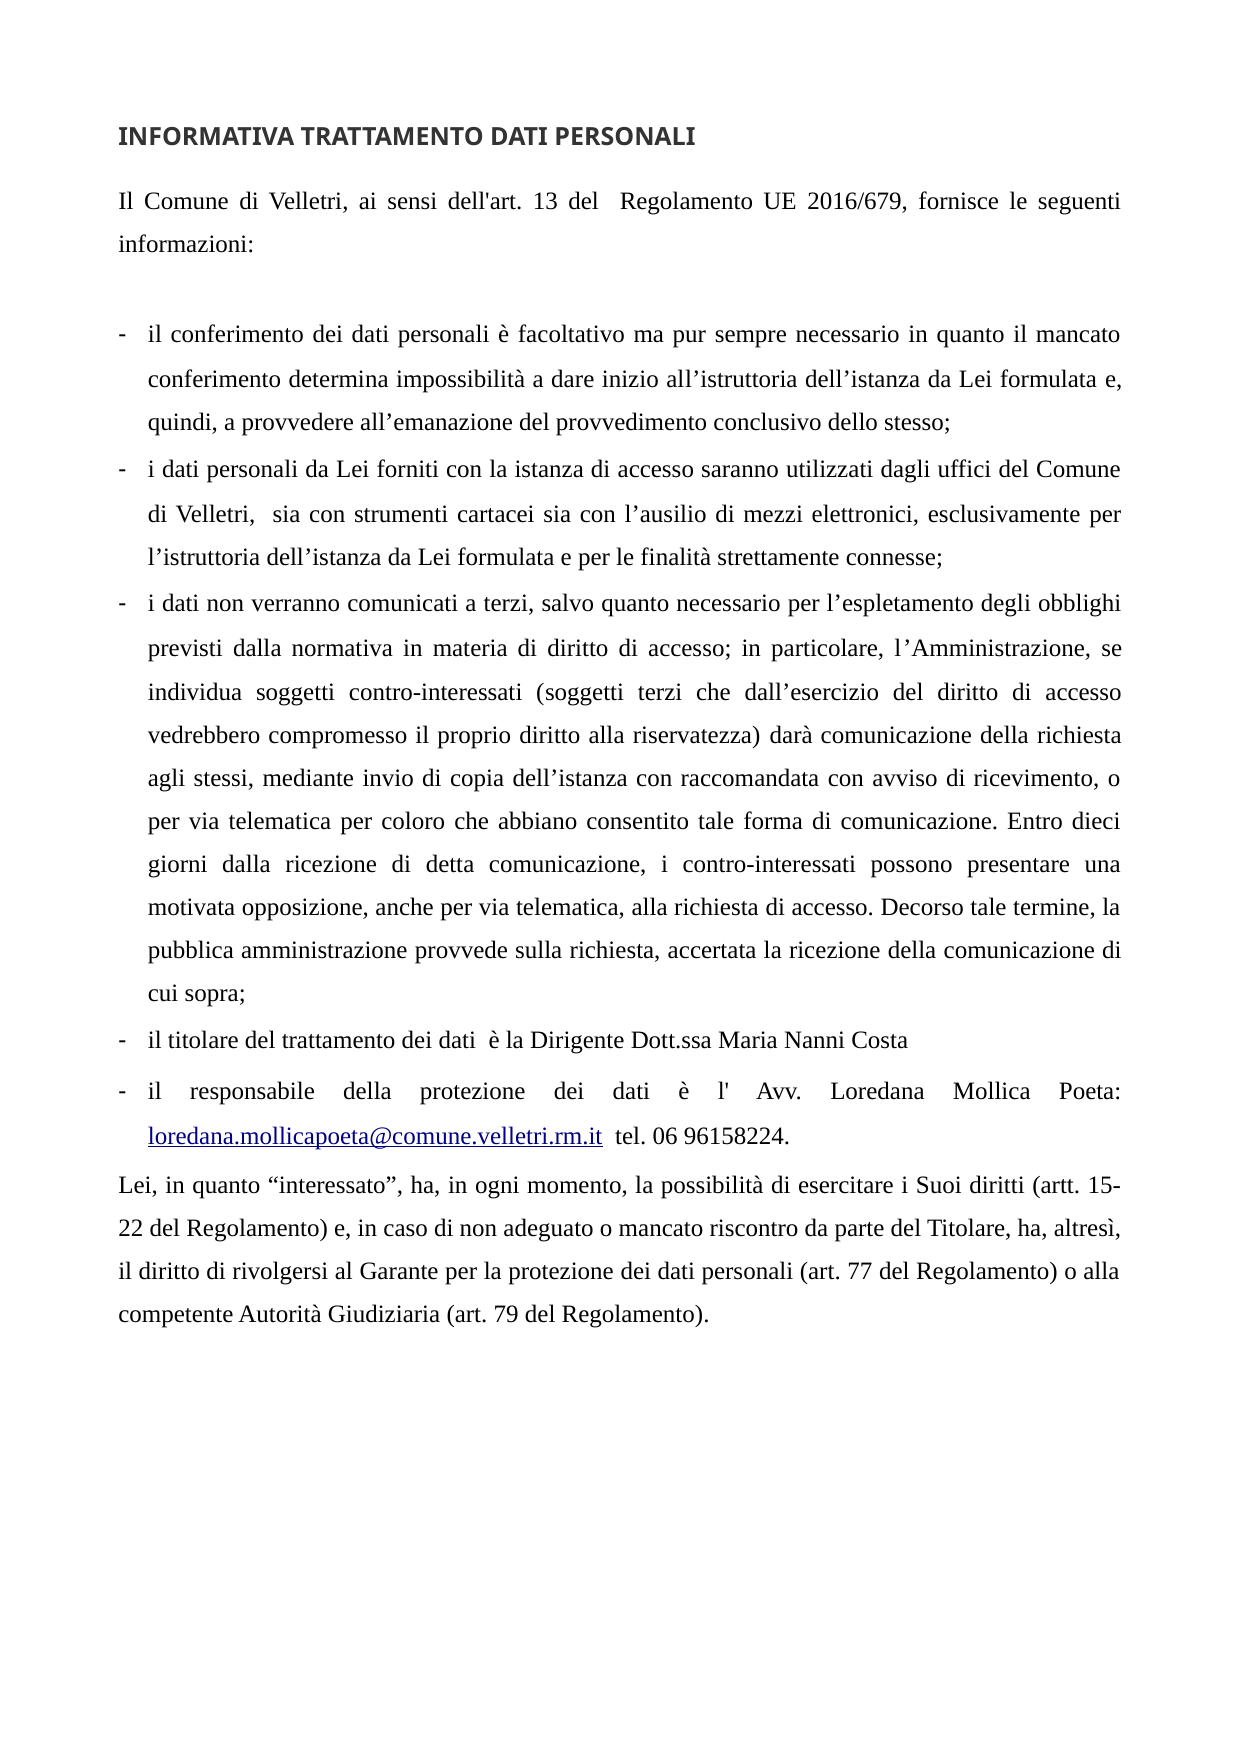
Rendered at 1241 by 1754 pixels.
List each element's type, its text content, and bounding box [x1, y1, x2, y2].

text Il Comune di Velletri, ai sensi dell'art. 13 del Regolamento UE 2016/679, fornisce le seguenti informazioni: [118, 186, 1122, 258]
list il conferimento dei dati personali è facoltativo ma pur sempre necessario in quanto il mancato conferimento determina impossibilità a dare inizio all’istruttoria dell’istanza da Lei formulata e, quindi, a provvedere all’emanazione del provvedimento conclusivo dello stesso; [118, 316, 1122, 436]
text INFORMATIVA TRATTAMENTO DATI PERSONALI [118, 118, 1122, 152]
list il responsabile della protezione dei dati è l' Avv. Loredana Mollica Poeta: loredana.mollicapoeta@comune.velletri.rm.it tel. 06 96158224. [118, 1073, 1122, 1150]
list i dati personali da Lei forniti con la istanza di accesso saranno utilizzati dagli uffici del Comune di Velletri, sia con strumenti cartacei sia con l’ausilio di mezzi elettronici, esclusivamente per l’istruttoria dell’istanza da Lei formulata e per le finalità strettamente connesse; [118, 450, 1122, 571]
list i dati non verranno comunicati a terzi, salvo quanto necessario per l’espletamento degli obblighi previsti dalla normativa in materia di diritto di accesso; in particolare, l’Amministrazione, se individua soggetti contro-interessati (soggetti terzi che dall’esercizio del diritto di accesso vedrebbero compromesso il proprio diritto alla riservatezza) darà comunicazione della richiesta agli stessi, mediante invio di copia dell’istanza con raccomandata con avviso di ricevimento, o per via telematica per coloro che abbiano consentito tale forma di comunicazione. Entro dieci giorni dalla ricezione di detta comunicazione, i contro-interessati possono presentare una motivata opposizione, anche per via telematica, alla richiesta di accesso. Decorso tale termine, la pubblica amministrazione provvede sulla richiesta, accertata la ricezione della comunicazione di cui sopra; [118, 585, 1122, 1007]
list il titolare del trattamento dei dati è la Dirigente Dott.ssa Maria Nanni Costa [118, 1022, 1122, 1056]
list Lei, in quanto “interessato”, ha, in ogni momento, la possibilità di esercitare i Suoi diritti (artt. 15-22 del Regolamento) e, in caso di non adeguato o mancato riscontro da parte del Titolare, ha, altresì, il diritto di rivolgersi al Garante per la protezione dei dati personali (art. 77 del Regolamento) o alla competente Autorità Giudiziaria (art. 79 del Regolamento). [118, 1170, 1122, 1328]
